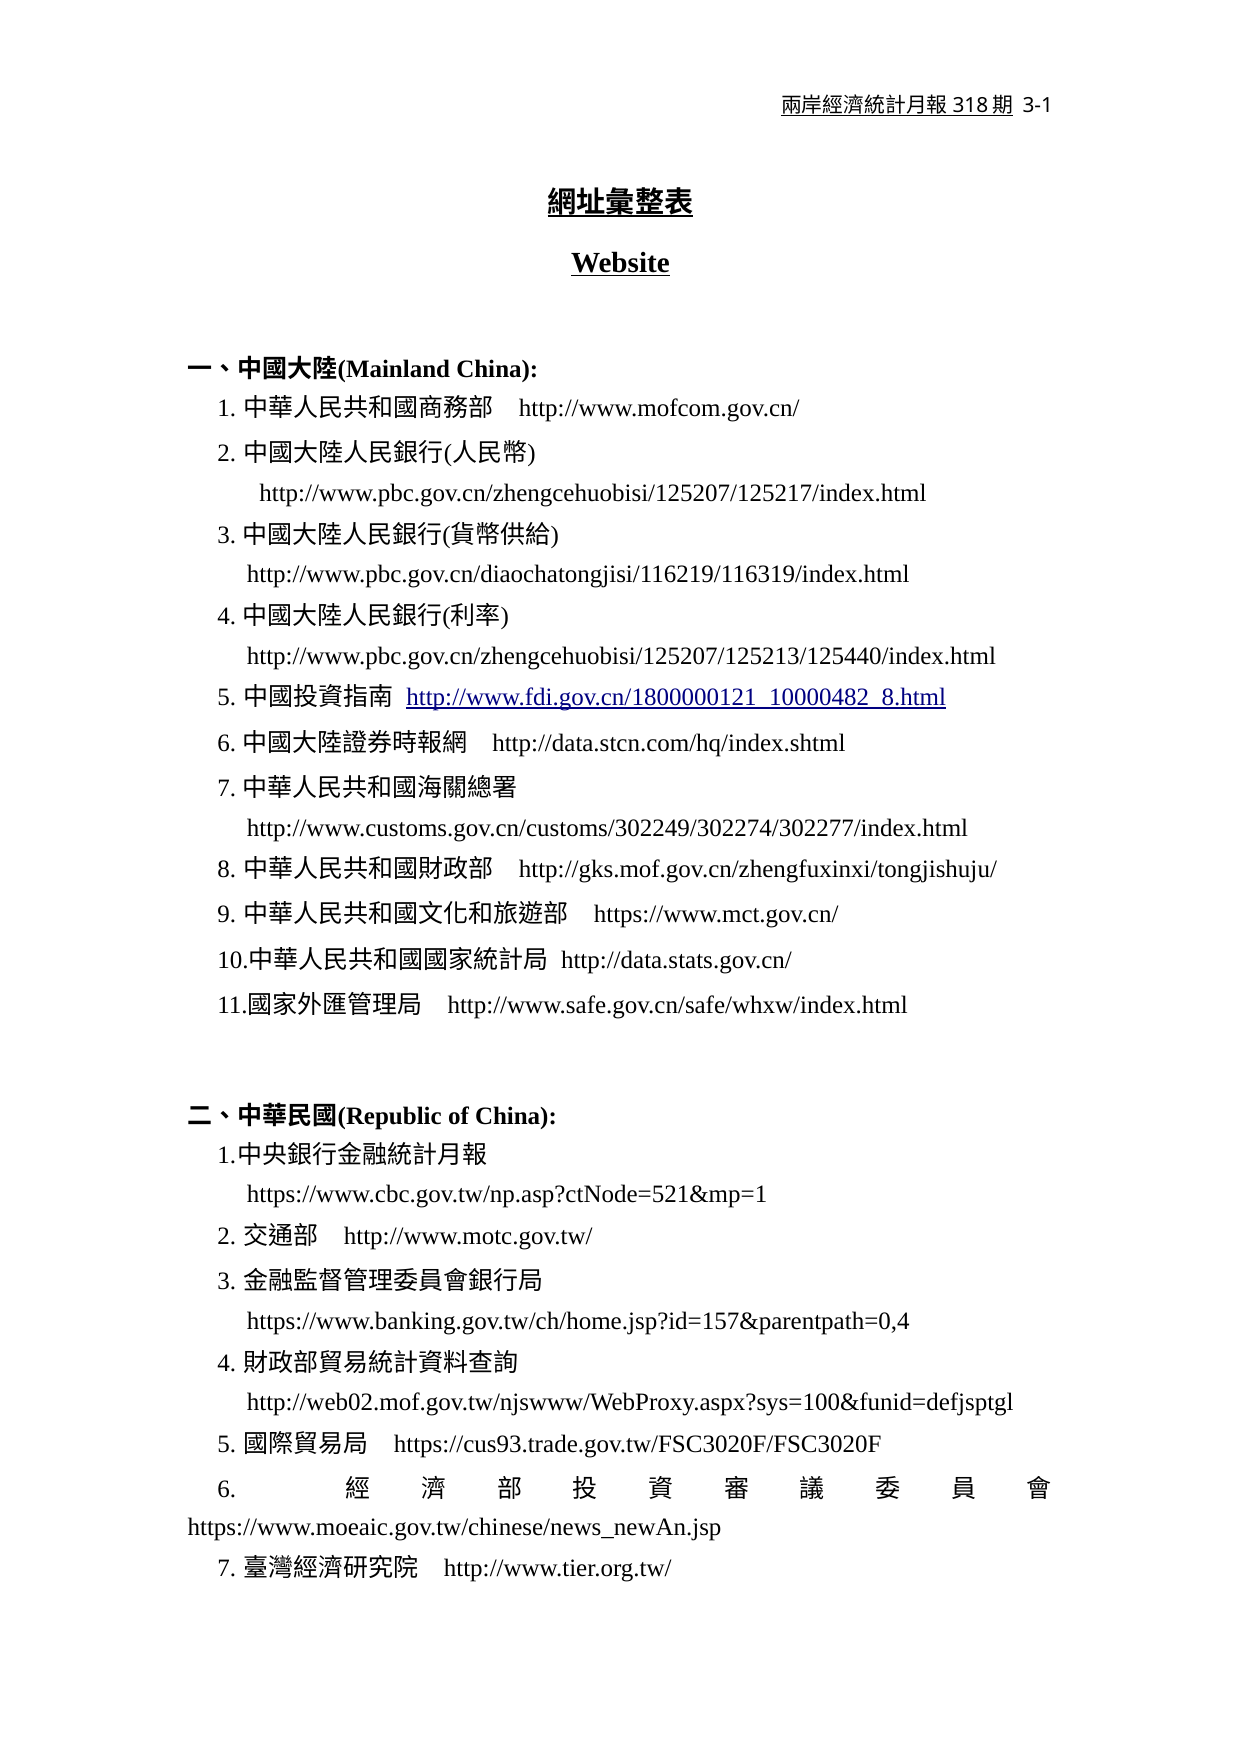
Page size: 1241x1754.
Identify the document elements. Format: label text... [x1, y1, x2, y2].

text 3. 中國大陸人民銀行(貨幣供給) [187, 514, 1053, 550]
text http://web02.mof.gov.tw/njswww/WebProxy.aspx?sys=100&funid=defjsptgl [187, 1387, 1053, 1416]
text 2. 交通部 http://www.motc.gov.tw/ [187, 1215, 1053, 1252]
text 8. 中華人民共和國財政部 http://gks.mof.gov.cn/zhengfuxinxi/tongjishuju/ [187, 848, 1053, 885]
text 2. 中國大陸人民銀行(人民幣) [187, 433, 1053, 469]
text 3. 金融監督管理委員會銀行局 [187, 1261, 1053, 1297]
text 9. 中華人民共和國文化和旅遊部 https://www.mct.gov.cn/ [187, 894, 1053, 930]
text http://www.pbc.gov.cn/zhengcehuobisi/125207/125213/125440/index.html [187, 641, 1053, 669]
text 7. 中華人民共和國海關總署 [187, 767, 1088, 803]
text 一、中國大陸(Mainland China): [187, 325, 1053, 388]
text http://www.customs.gov.cn/customs/302249/302274/302277/index.html [187, 813, 1088, 841]
text 5. 國際貿易局 https://cus93.trade.gov.tw/FSC3020F/FSC3020F [187, 1423, 1053, 1459]
text 4. 中國大陸人民銀行(利率) [187, 595, 1053, 632]
text http://www.pbc.gov.cn/diaochatongjisi/116219/116319/index.html [187, 559, 1053, 588]
text https://www.banking.gov.tw/ch/home.jsp?id=157&parentpath=0,4 [187, 1306, 1053, 1335]
text 二、中華民國(Republic of China): [187, 1072, 1053, 1134]
text 6. 中國大陸證券時報網 http://data.stcn.com/hq/index.shtml [187, 722, 1053, 758]
text 4. 財政部貿易統計資料查詢 [187, 1342, 1053, 1378]
text 10.中華人民共和國國家統計局 http://data.stats.gov.cn/ [187, 939, 1053, 975]
text 網址彙整表 [187, 158, 1053, 221]
text 6. 經濟部投資審議委員會 https://www.moeaic.gov.tw/chinese/news_newAn.jsp [187, 1468, 1053, 1541]
text 1. 中央銀行金融統計月報 [187, 1134, 1053, 1170]
text Website [187, 221, 1053, 283]
text 11.國家外匯管理局 http://www.safe.gov.cn/safe/whxw/index.html [187, 984, 1053, 1021]
text 5. 中國投資指南 http://www.fdi.gov.cn/1800000121_10000482_8.html [187, 677, 1053, 713]
text 1. 中華人民共和國商務部 http://www.mofcom.gov.cn/ [187, 388, 1053, 424]
text 7. 臺灣經濟研究院 http://www.tier.org.tw/ [187, 1548, 1053, 1584]
text https://www.cbc.gov.tw/np.asp?ctNode=521&mp=1 [187, 1179, 1053, 1208]
text http://www.pbc.gov.cn/zhengcehuobisi/125207/125217/index.html [187, 478, 1053, 507]
